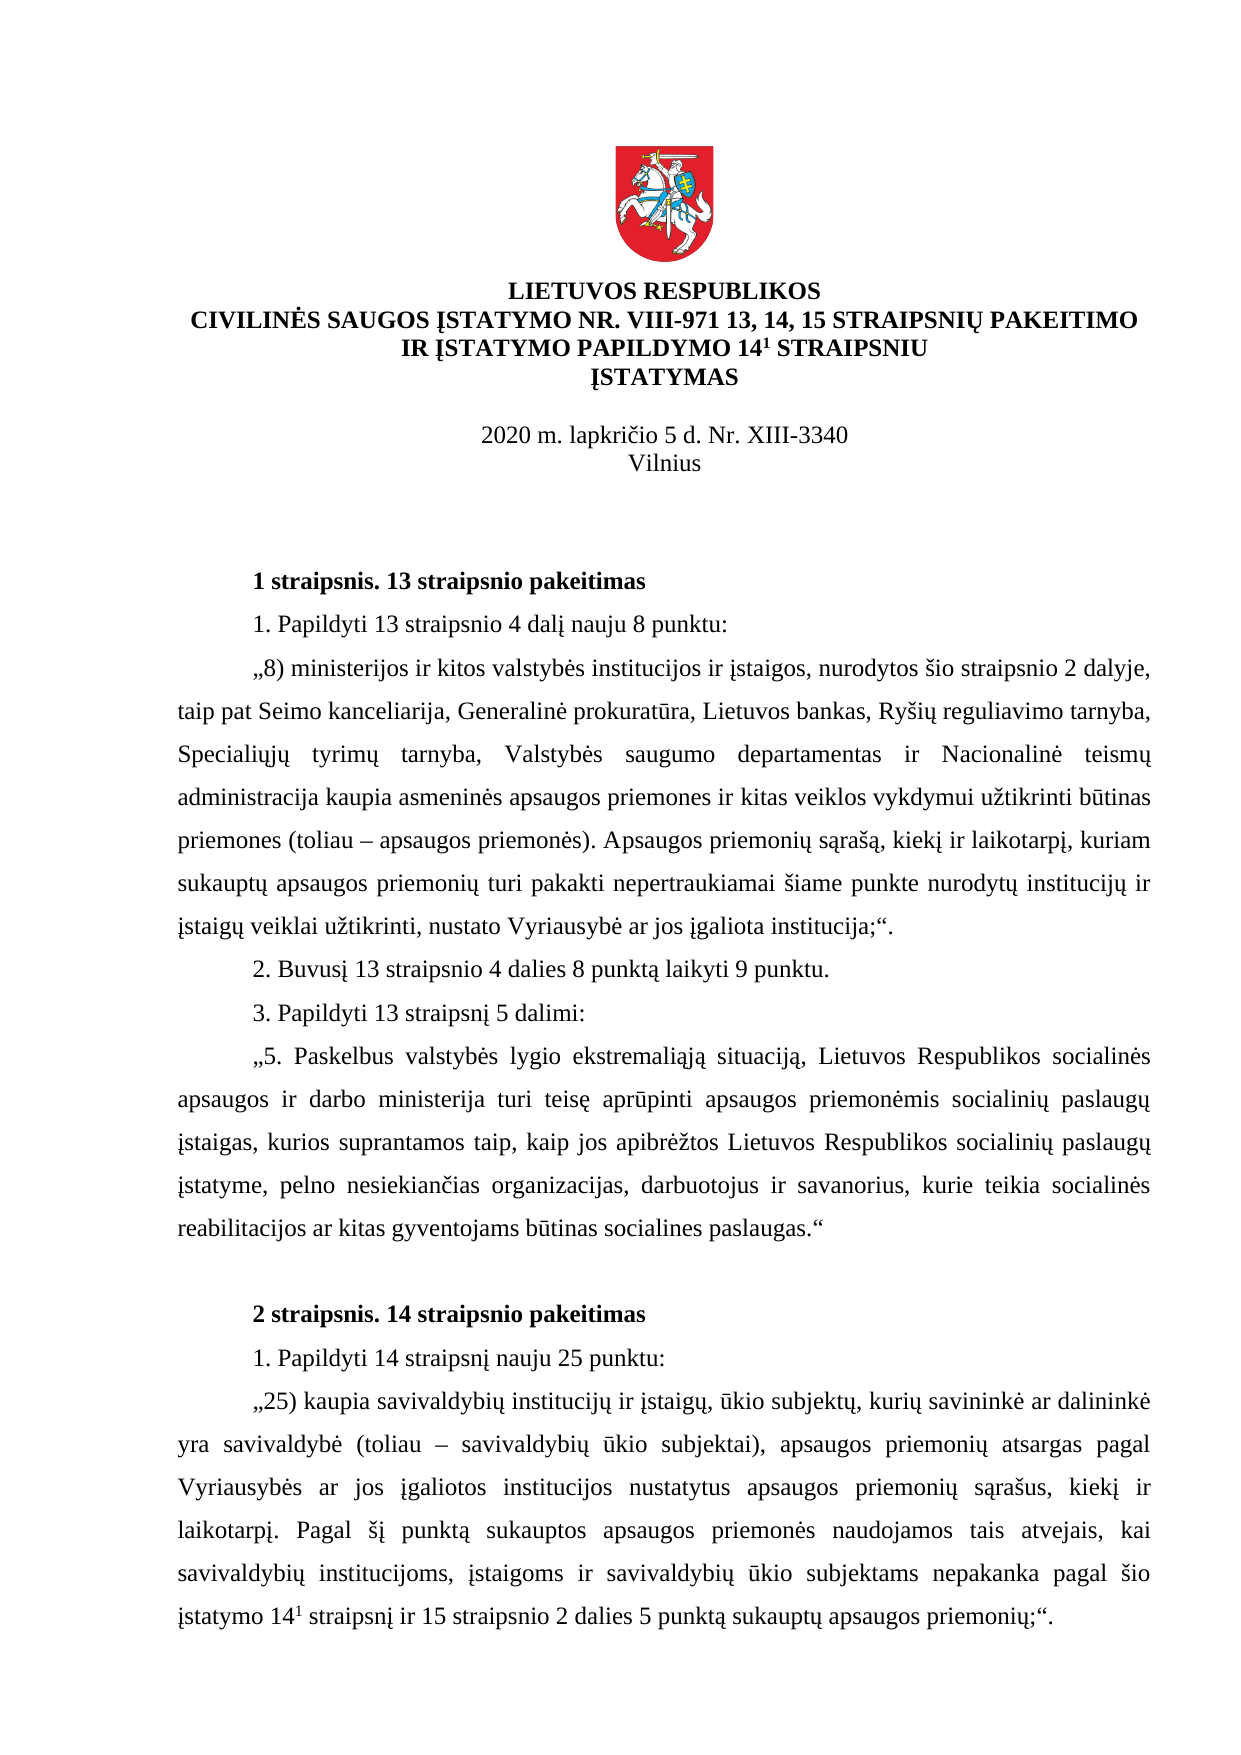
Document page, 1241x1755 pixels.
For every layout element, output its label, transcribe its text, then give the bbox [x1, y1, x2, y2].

text 2020 m. lapkričio 5 d. Nr. XIII-3340 [177, 420, 1152, 448]
text 2 straipsnis. 14 straipsnio pakeitimas [177, 1299, 1152, 1328]
text 2. Buvusį 13 straipsnio 4 dalies 8 punktą laikyti 9 punktu. [177, 954, 1152, 983]
text Vilnius [177, 448, 1152, 477]
text ĮSTATYMAS [177, 362, 1152, 391]
text 1 straipsnis. 13 straipsnio pakeitimas [177, 566, 1152, 595]
text „8) ministerijos ir kitos valstybės institucijos ir įstaigos, nurodytos šio straipsnio 2 dalyje, taip pat Seimo kanceliarija, Generalinė prokuratūra, Lietuvos bankas, Ryšių reguliavimo tarnyba, Specialiųjų tyrimų tarnyba, Valstybės saugumo departamentas ir Nacionalinė teismų administracija kaupia asmeninės apsaugos priemones ir kitas veiklos vykdymui užtikrinti būtinas priemones (toliau – apsaugos priemonės). Apsaugos priemonių sąrašą, kiekį ir laikotarpį, kuriam sukauptų apsaugos priemonių turi pakakti nepertraukiamai šiame punkte nurodytų institucijų ir įstaigų veiklai užtikrinti, nustato Vyriausybė ar jos įgaliota institucija;“. [177, 653, 1152, 940]
text „5. Paskelbus valstybės lygio ekstremaliąją situaciją, Lietuvos Respublikos socialinės apsaugos ir darbo ministerija turi teisę aprūpinti apsaugos priemonėmis socialinių paslaugų įstaigas, kurios suprantamos taip, kaip jos apibrėžtos Lietuvos Respublikos socialinių paslaugų įstatyme, pelno nesiekiančias organizacijas, darbuotojus ir savanorius, kurie teikia socialinės reabilitacijos ar kitas gyventojams būtinas socialines paslaugas.“ [177, 1041, 1152, 1242]
text LIETUVOS RESPUBLIKOS [177, 276, 1152, 305]
text CIVILINĖS SAUGOS ĮSTATYMO NR. VIII-971 13, 14, 15 STRAIPSNIŲ PAKEITIMO IR ĮSTATYMO PAPILDYMO 141 STRAIPSNIU [177, 305, 1152, 362]
text „25) kaupia savivaldybių institucijų ir įstaigų, ūkio subjektų, kurių savininkė ar dalininkė yra savivaldybė (toliau – savivaldybių ūkio subjektai), apsaugos priemonių atsargas pagal Vyriausybės ar jos įgaliotos institucijos nustatytus apsaugos priemonių sąrašus, kiekį ir laikotarpį. Pagal šį punktą sukauptos apsaugos priemonės naudojamos tais atvejais, kai savivaldybių institucijoms, įstaigoms ir savivaldybių ūkio subjektams nepakanka pagal šio įstatymo 141 straipsnį ir 15 straipsnio 2 dalies 5 punktą sukauptų apsaugos priemonių;“. [177, 1386, 1152, 1630]
text 3. Papildyti 13 straipsnį 5 dalimi: [177, 998, 1152, 1026]
text 1. Papildyti 13 straipsnio 4 dalį nauju 8 punktu: [177, 609, 1152, 638]
text 1. Papildyti 14 straipsnį nauju 25 punktu: [177, 1343, 1152, 1371]
